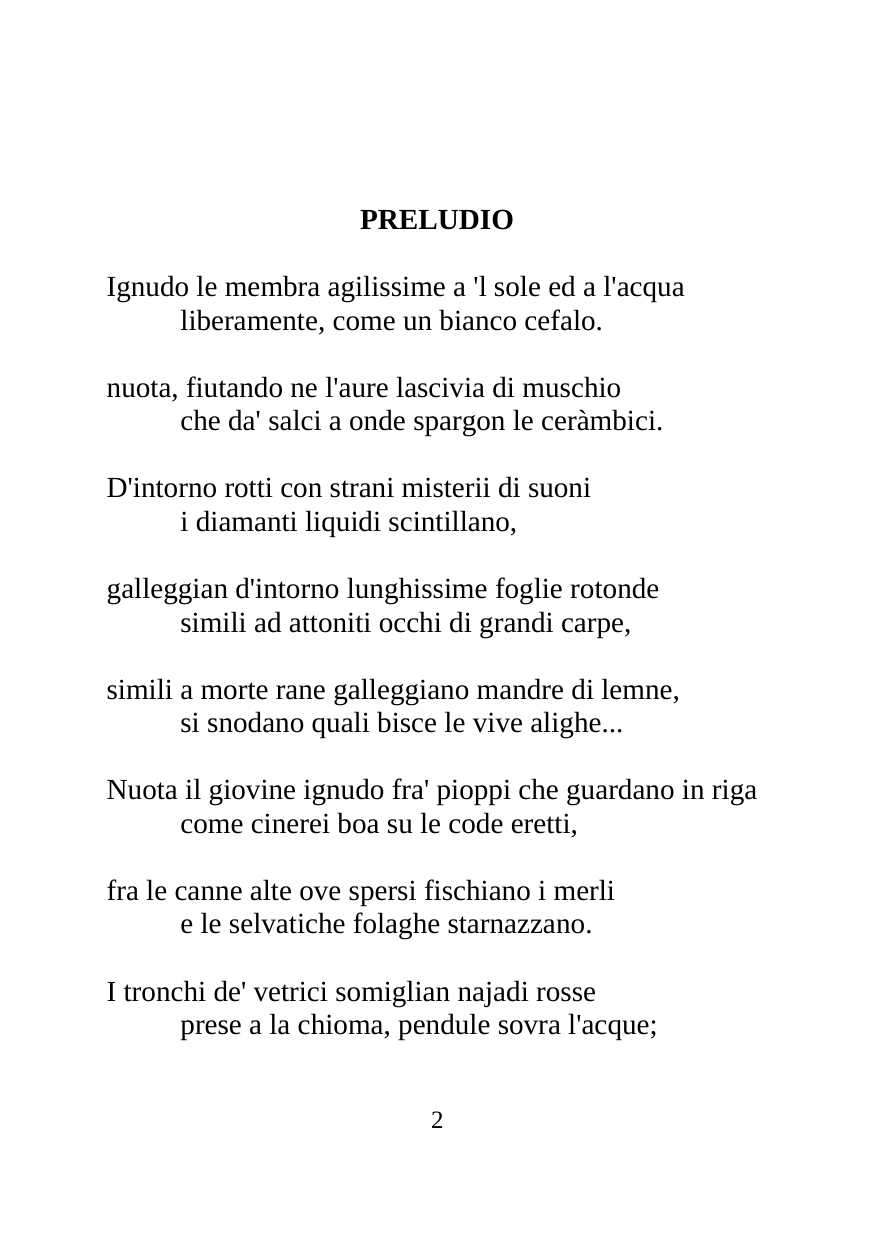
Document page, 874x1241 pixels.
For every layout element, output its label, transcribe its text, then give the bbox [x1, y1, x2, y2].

text i diamanti liquidi scintillano, [106, 504, 768, 538]
text PRELUDIO [106, 202, 768, 236]
text galleggian d'intorno lunghissime foglie rotonde [106, 571, 768, 605]
text I tronchi de' vetrici somiglian najadi rosse [106, 974, 768, 1007]
text Nuota il giovine ignudo fra' pioppi che guardano in riga [106, 772, 768, 806]
text come cinerei boa su le code eretti, [106, 806, 768, 839]
text e le selvatiche folaghe starnazzano. [106, 907, 768, 940]
text D'intorno rotti con strani misterii di suoni [106, 471, 768, 504]
text fra le canne alte ove spersi fischiano i merli [106, 873, 768, 907]
text che da' salci a onde spargon le ceràmbici. [106, 403, 768, 437]
text prese a la chioma, pendule sovra l'acque; [106, 1007, 768, 1041]
text simili ad attoniti occhi di grandi carpe, [106, 605, 768, 638]
text liberamente, come un bianco cefalo. [106, 303, 768, 336]
text nuota, fiutando ne l'aure lascivia di muschio [106, 370, 768, 403]
text simili a morte rane galleggiano mandre di lemne, [106, 672, 768, 705]
text si snodano quali bisce le vive alighe... [106, 705, 768, 739]
text Ignudo le membra agilissime a 'l sole ed a l'acqua [106, 269, 768, 303]
